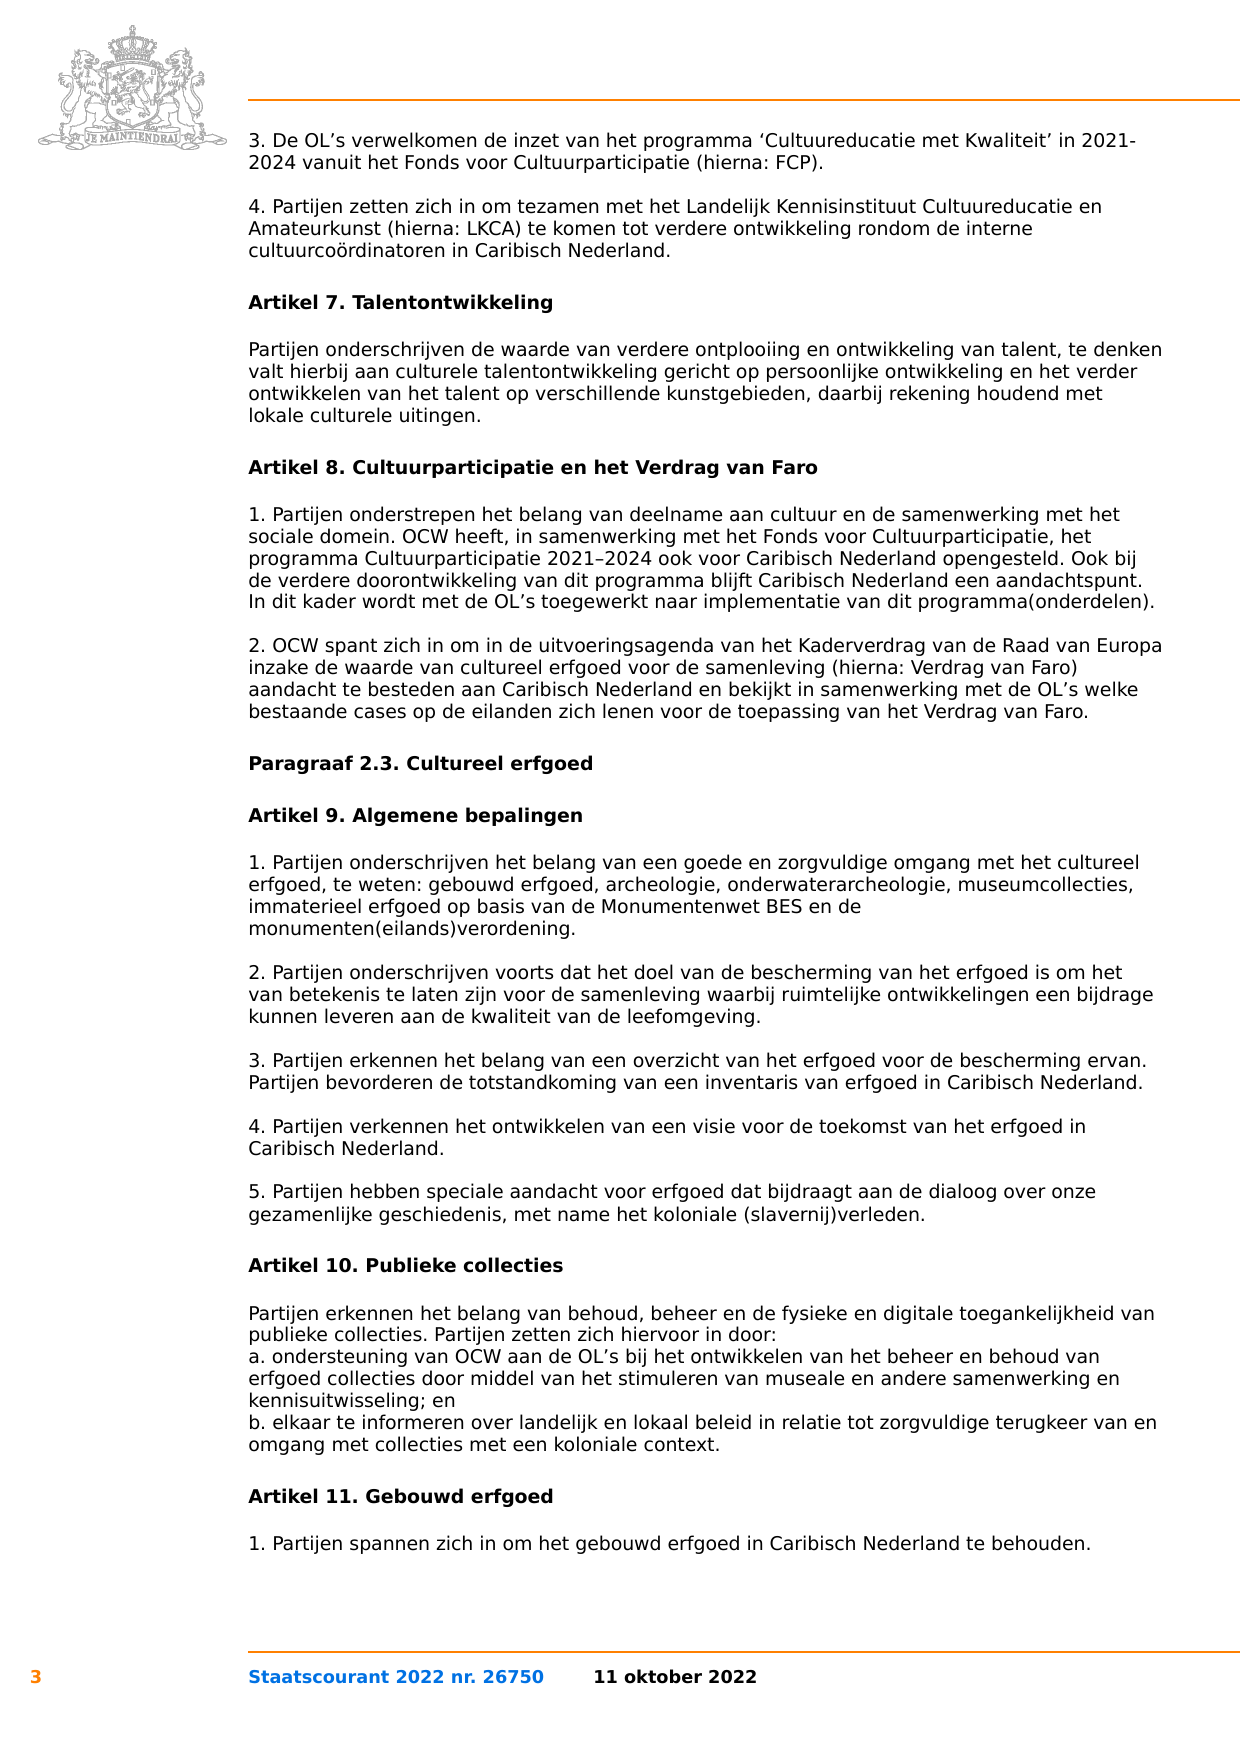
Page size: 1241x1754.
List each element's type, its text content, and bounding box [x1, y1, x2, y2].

text 2. Partijen onderschrijven voorts dat het doel van de bescherming van het erfgoed is om het van betekenis te laten zijn voor de samenleving waarbij ruimtelijke ontwikkelingen een bijdrage kunnen leveren aan de kwaliteit van de leefomgeving. [248, 962, 1163, 1028]
text 4. Partijen verkennen het ontwikkelen van een visie voor de toekomst van het erfgoed in Caribisch Nederland. [248, 1116, 1163, 1159]
text 1. Partijen onderschrijven het belang van een goede en zorgvuldige omgang met het cultureel erfgoed, te weten: gebouwd erfgoed, archeologie, onderwaterarcheologie, museumcollecties, immaterieel erfgoed op basis van de Monumentenwet BES en de monumenten(eilands)verordening. [248, 852, 1163, 940]
text 2. OCW spant zich in om in de uitvoeringsagenda van het Kaderverdrag van de Raad van Europa inzake de waarde van cultureel erfgoed voor de samenleving (hierna: Verdrag van Faro) aandacht te besteden aan Caribisch Nederland en bekijkt in samenwerking met de OL’s welke bestaande cases op de eilanden zich lenen voor de toepassing van het Verdrag van Faro. [248, 635, 1163, 723]
subtitle Artikel 11. Gebouwd erfgoed [248, 1486, 1163, 1508]
picture [38, 25, 227, 150]
text 1. Partijen spannen zich in om het gebouwd erfgoed in Caribisch Nederland te behouden. [248, 1533, 1163, 1555]
subtitle Artikel 8. Cultuurparticipatie en het Verdrag van Faro [248, 457, 1163, 478]
text 4. Partijen zetten zich in om tezamen met het Landelijk Kennisinstituut Cultuureducatie en Amateurkunst (hierna: LKCA) te komen tot verdere ontwikkeling rondom de interne cultuurcoördinatoren in Caribisch Nederland. [248, 196, 1163, 262]
text Partijen onderschrijven de waarde van verdere ontplooiing en ontwikkeling van talent, te denken valt hierbij aan culturele talentontwikkeling gericht op persoonlijke ontwikkeling en het verder ontwikkelen van het talent op verschillende kunstgebieden, daarbij rekening houdend met lokale culturele uitingen. [248, 339, 1163, 427]
text Partijen erkennen het belang van behoud, beheer en de fysieke en digitale toegankelijkheid van publieke collecties. Partijen zetten zich hiervoor in door: [248, 1302, 1163, 1346]
text a. ondersteuning van OCW aan de OL’s bij het ontwikkelen van het beheer en behoud van erfgoed collecties door middel van het stimuleren van museale en andere samenwerking en kennisuitwisseling; en [248, 1346, 1163, 1412]
subtitle Artikel 10. Publieke collecties [248, 1255, 1163, 1277]
subtitle Artikel 7. Talentontwikkeling [248, 292, 1163, 314]
text 1. Partijen onderstrepen het belang van deelname aan cultuur en de samenwerking met het sociale domein. OCW heeft, in samenwerking met het Fonds voor Cultuurparticipatie, het programma Cultuurparticipatie 2021–2024 ook voor Caribisch Nederland opengesteld. Ook bij de verdere doorontwikkeling van dit programma blijft Caribisch Nederland een aandachtspunt. In dit kader wordt met de OL’s toegewerkt naar implementatie van dit programma(onderdelen). [248, 503, 1163, 613]
text 5. Partijen hebben speciale aandacht voor erfgoed dat bijdraagt aan de dialoog over onze gezamenlijke geschiedenis, met name het koloniale (slavernij)verleden. [248, 1181, 1163, 1225]
text b. elkaar te informeren over landelijk en lokaal beleid in relatie tot zorgvuldige terugkeer van en omgang met collecties met een koloniale context. [248, 1412, 1163, 1456]
subtitle Artikel 9. Algemene bepalingen [248, 805, 1163, 827]
text 3. Partijen erkennen het belang van een overzicht van het erfgoed voor de bescherming ervan. Partijen bevorderen de totstandkoming van een inventaris van erfgoed in Caribisch Nederland. [248, 1050, 1163, 1094]
text 3. De OL’s verwelkomen de inzet van het programma ‘Cultuureducatie met Kwaliteit’ in 2021-2024 vanuit het Fonds voor Cultuurparticipatie (hierna: FCP). [248, 130, 1163, 174]
subtitle Paragraaf 2.3. Cultureel erfgoed [248, 753, 1163, 775]
